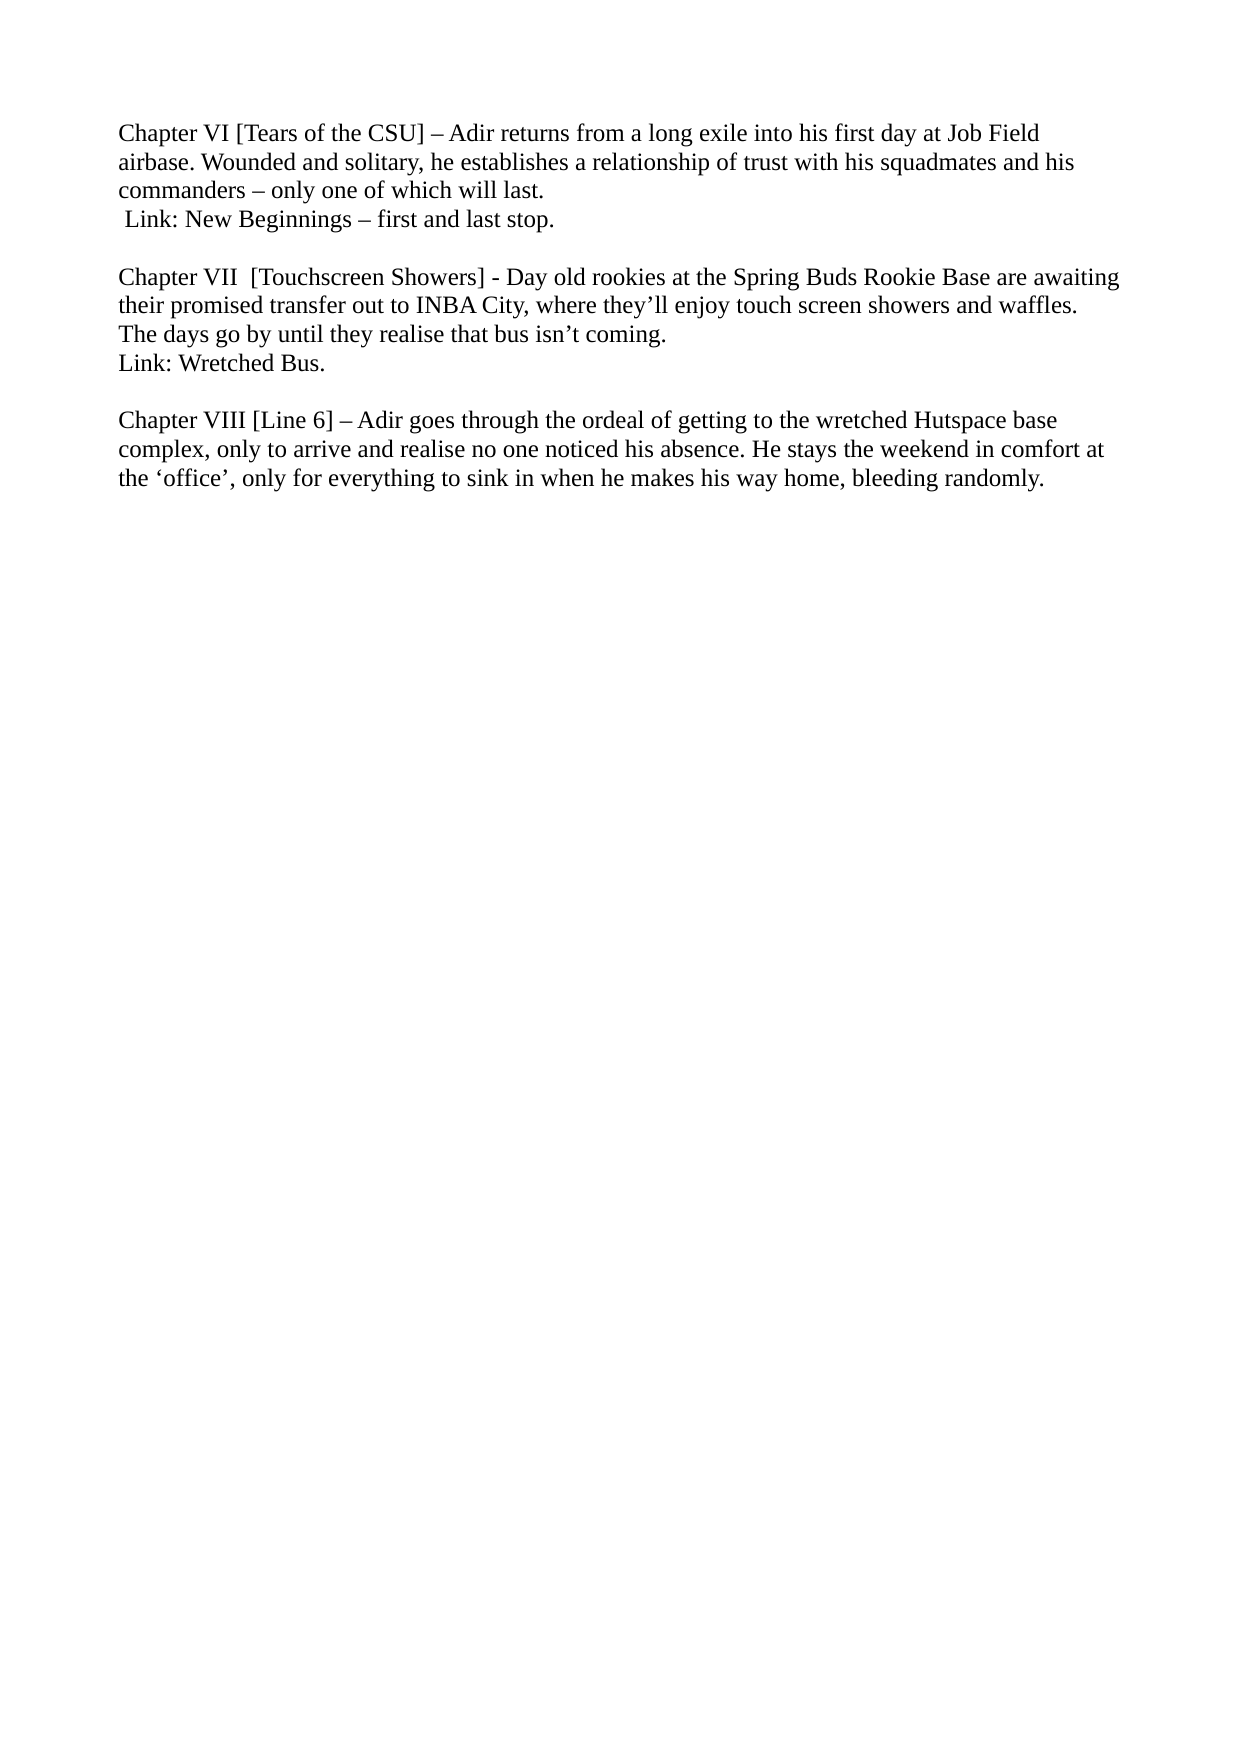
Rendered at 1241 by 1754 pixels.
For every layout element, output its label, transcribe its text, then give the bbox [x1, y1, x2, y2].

text Link: New Beginnings – first and last stop. [118, 204, 1122, 233]
text Chapter VI [Tears of the CSU] – Adir returns from a long exile into his first day at Job Field airbase. Wounded and solitary, he establishes a relationship of trust with his squadmates and his commanders – only one of which will last. [118, 118, 1122, 204]
text Link: Wretched Bus. [118, 348, 1122, 377]
text Chapter VIII [Line 6] – Adir goes through the ordeal of getting to the wretched Hutspace base complex, only to arrive and realise no one noticed his absence. He stays the weekend in comfort at the ‘office’, only for everything to sink in when he makes his way home, bleeding randomly. [118, 406, 1122, 492]
text Chapter VII [Touchscreen Showers] - Day old rookies at the Spring Buds Rookie Base are awaiting their promised transfer out to INBA City, where they’ll enjoy touch screen showers and waffles. The days go by until they realise that bus isn’t coming. [118, 262, 1122, 348]
